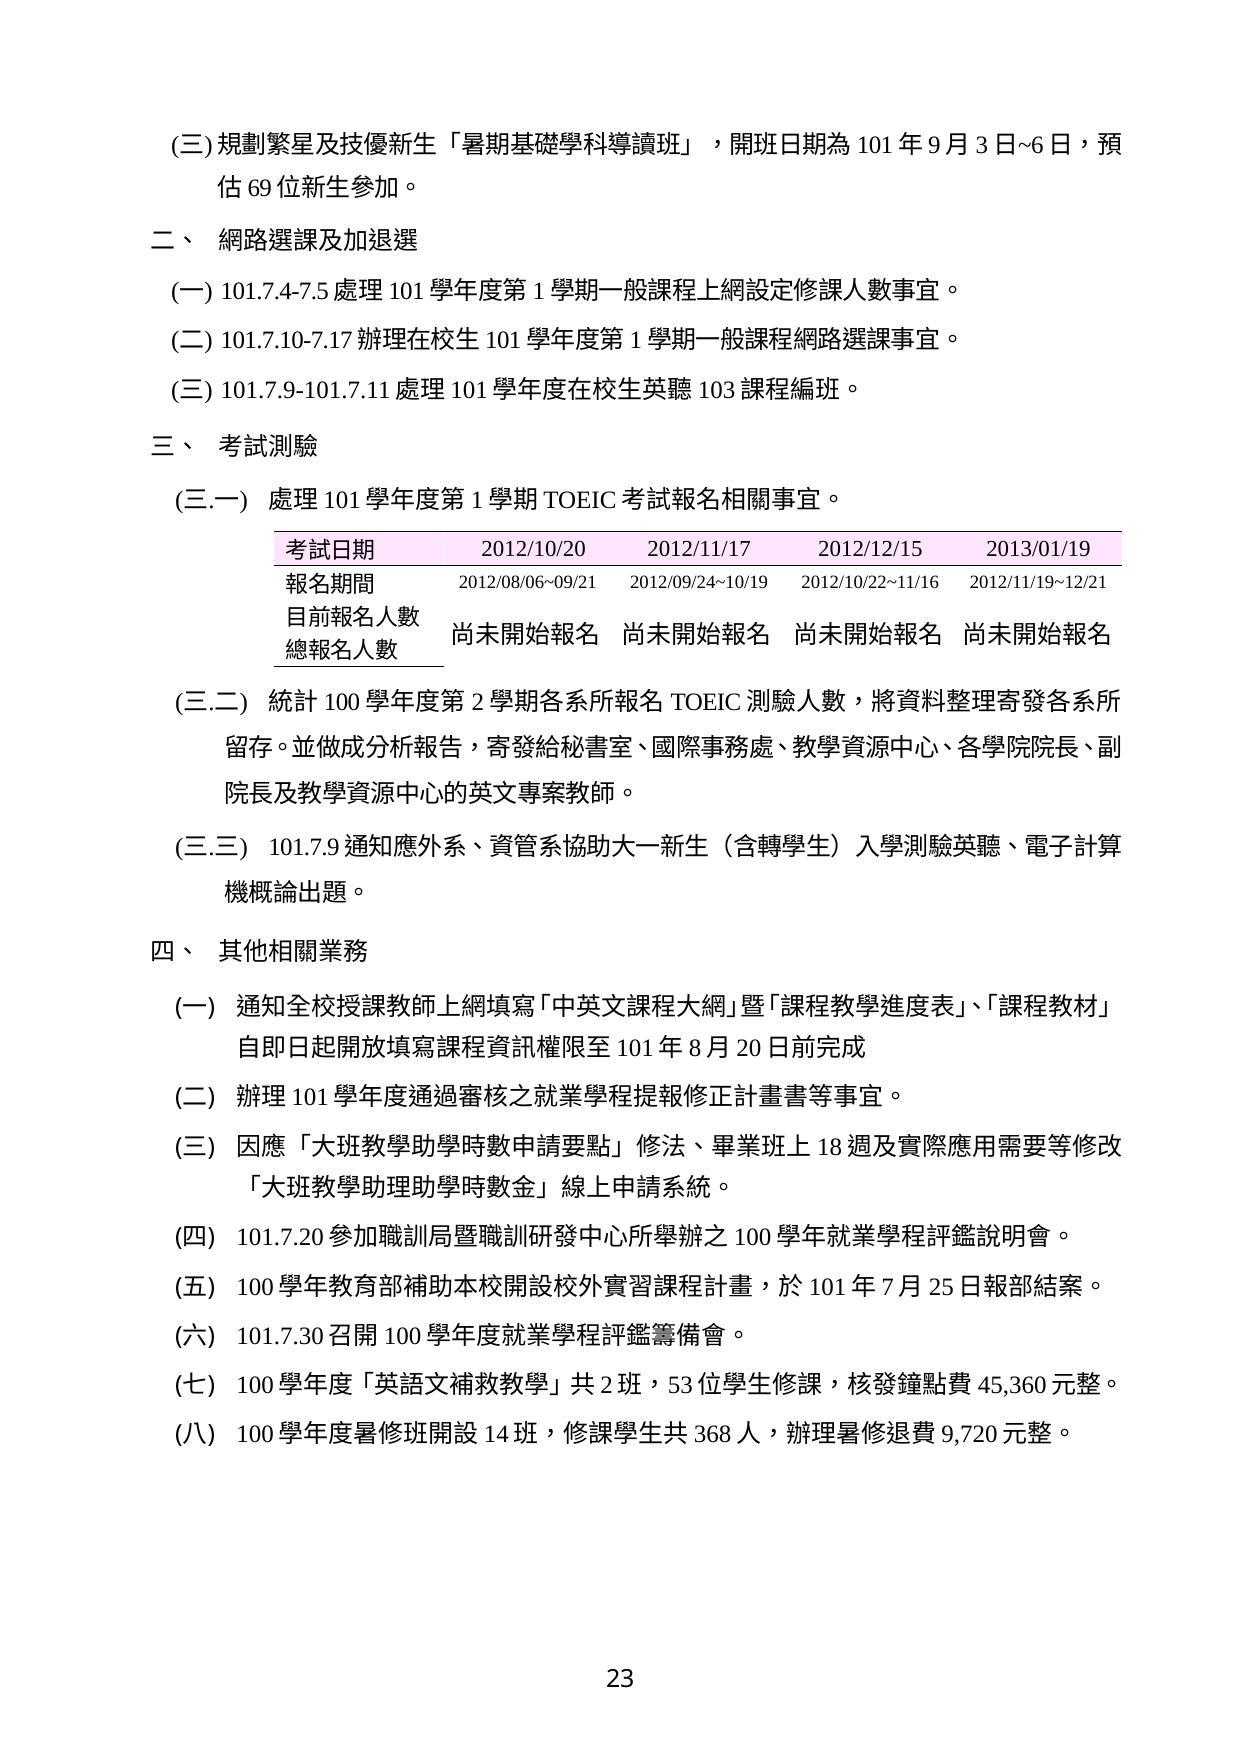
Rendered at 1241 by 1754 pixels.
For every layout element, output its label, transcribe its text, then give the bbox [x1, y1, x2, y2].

table_cell 報名期間 [274, 566, 443, 599]
list 通知全校授課教師上網填寫「中英文課程大網」暨「課程教學進度表」、「課程教材」，自即日起開放填寫課程資訊權限至101年8月20日前完成 [175, 982, 1122, 1065]
table_cell 2012/11/19~12/21 [954, 566, 1122, 599]
table_cell 尚未開始報名 [444, 599, 612, 666]
list 統計100學年度第2學期各系所報名TOEIC測驗人數，將資料整理寄發各系所留存。並做成分析報告，寄發給秘書室、國際事務處、教學資源中心、各學院院長、副院長及教學資源中心的英文專案教師。 [175, 674, 1122, 812]
table_cell 尚未開始報名 [612, 599, 786, 666]
list 考試測驗 [150, 419, 1122, 465]
list 100學年度「英語文補救教學」共2班，53位學生修課，核發鐘點費45,360元整。 [175, 1360, 1122, 1402]
table_header 2012/12/15 [786, 532, 954, 565]
list 100學年教育部補助本校開設校外實習課程計畫，於101年7月25日報部結案。 [175, 1262, 1122, 1303]
list 101.7.30召開100學年度就業學程評鑑籌備會。 [175, 1311, 1122, 1352]
list 網路選課及加退選 [150, 213, 1122, 259]
list 辦理101學年度通過審核之就業學程提報修正計畫書等事宜。 [175, 1072, 1122, 1114]
list 其他相關業務 [150, 923, 1122, 969]
table_header 2012/10/20 [444, 532, 612, 565]
list 101.7.9通知應外系、資管系協助大一新生（含轉學生）入學測驗英聽、電子計算機概論出題。 [175, 819, 1122, 911]
table_header 考試日期 [274, 532, 443, 565]
list 因應「大班教學助學時數申請要點」修法、畢業班上18週及實際應用需要等修改「大班教學助理助學時數金」線上申請系統。 [175, 1122, 1122, 1205]
table_header 2012/11/17 [612, 532, 786, 565]
table_cell 2012/09/24~10/19 [612, 566, 786, 599]
table_cell 2012/10/22~11/16 [786, 566, 954, 599]
table_header 2013/01/19 [954, 532, 1122, 565]
table_cell 總報名人數 [274, 633, 443, 666]
list 處理101學年度第1學期TOEIC考試報名相關事宜。 [175, 472, 1122, 518]
table_cell 尚未開始報名 [786, 599, 954, 666]
list 101.7.9-101.7.11處理101學年度在校生英聽103課程編班。 [171, 365, 1122, 406]
list 100學年度暑修班開設14班，修課學生共368人，辦理暑修退費9,720元整。 [175, 1409, 1122, 1451]
list 101.7.20參加職訓局暨職訓研發中心所舉辦之100學年就業學程評鑑說明會。 [175, 1212, 1122, 1254]
table_cell 目前報名人數 [274, 599, 443, 632]
table_cell 尚未開始報名 [954, 599, 1122, 666]
table_cell 2012/08/06~09/21 [444, 566, 612, 599]
list 101.7.10-7.17辦理在校生101學年度第1學期一般課程網路選課事宜。 [171, 316, 1122, 357]
list 規劃繁星及技優新生「暑期基礎學科導讀班」，開班日期為101年9月3日~6日，預估69位新生參加。 [171, 118, 1122, 206]
list 101.7.4-7.5處理101學年度第1學期一般課程上網設定修課人數事宜。 [171, 266, 1122, 308]
